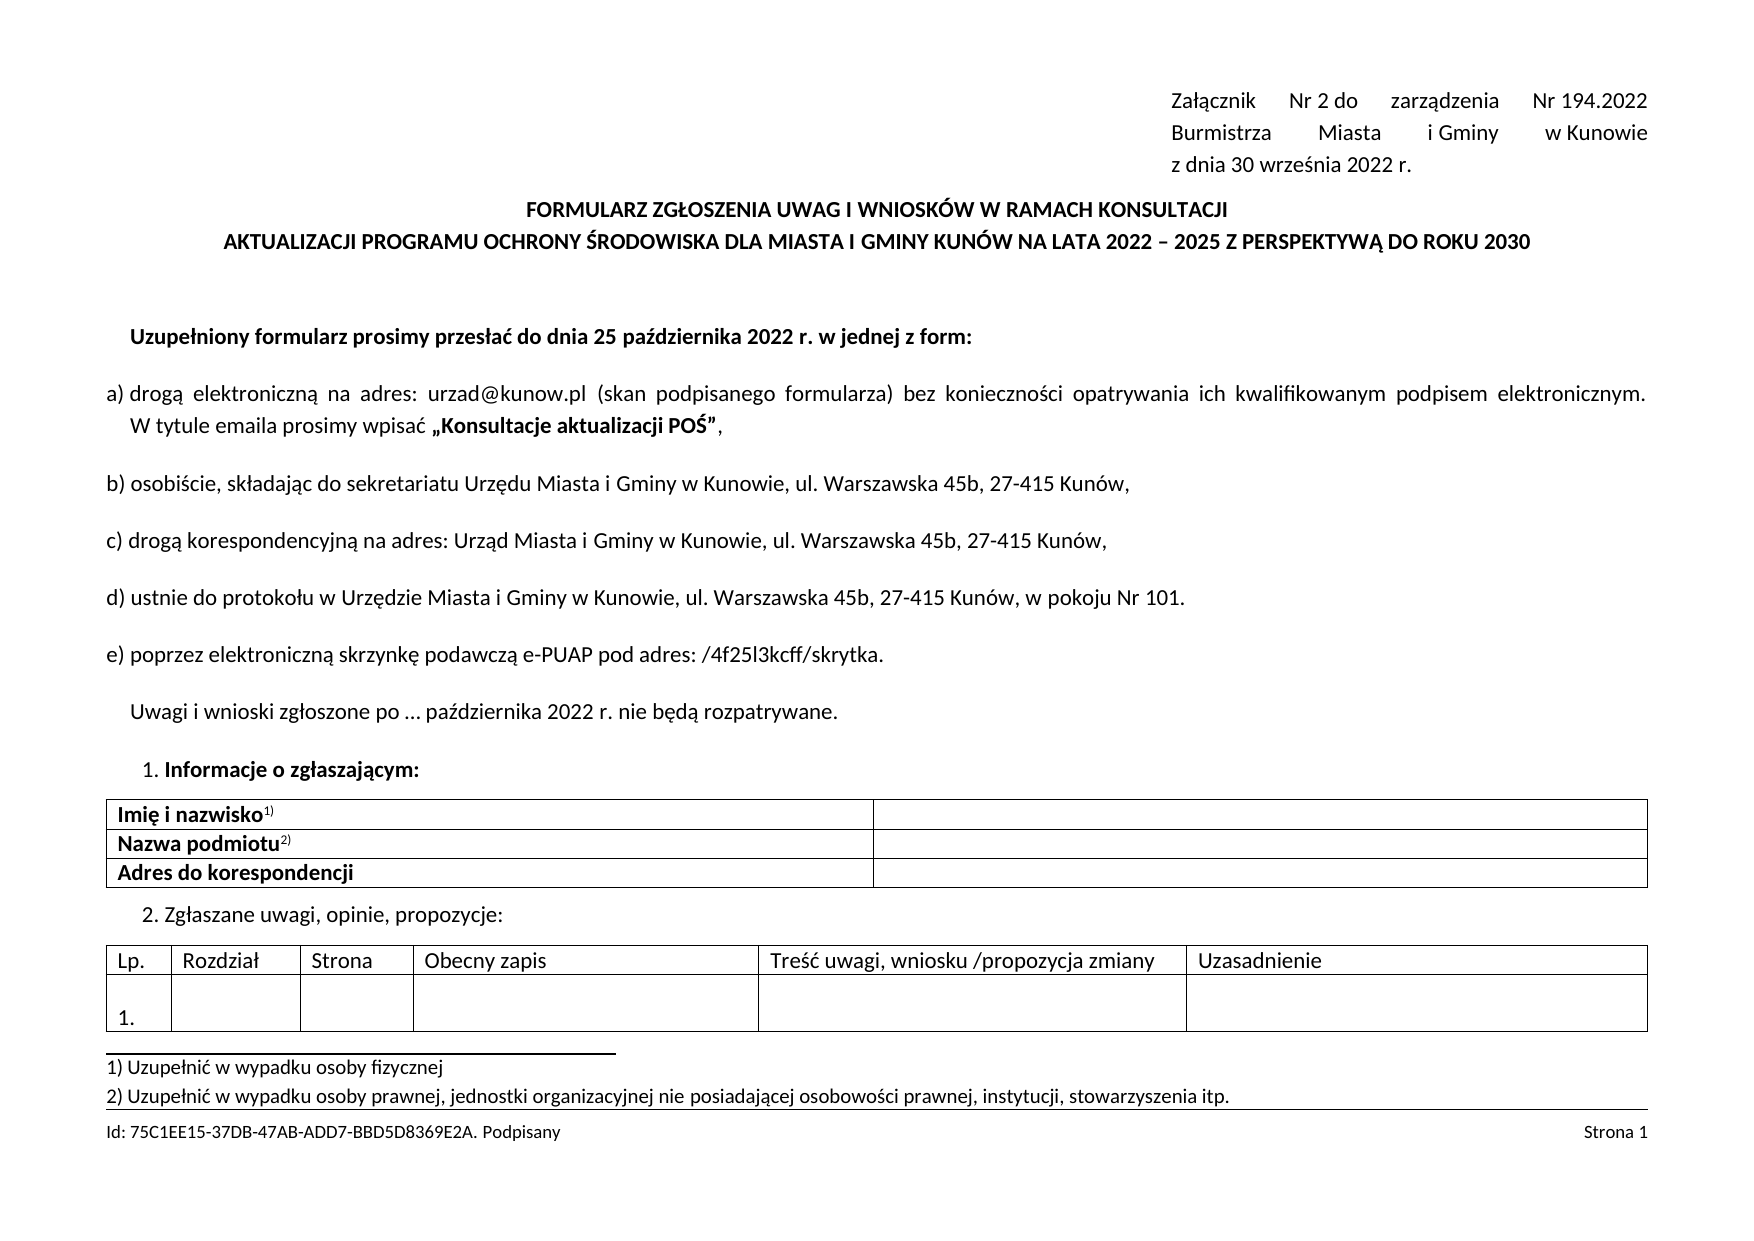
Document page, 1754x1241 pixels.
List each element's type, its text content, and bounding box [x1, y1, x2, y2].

text a) drogą elektroniczną na adres: urzad@kunow.pl (skan podpisanego formularza) bez konieczności opatrywania ich kwalifikowanym podpisem elektronicznym. W tytule emaila prosimy wpisać „Konsultacje aktualizacji POŚ”, [106, 379, 1648, 439]
text d) ustnie do protokołu w Urzędzie Miasta i Gminy w Kunowie, ul. Warszawska 45b, 27-415 Kunów, w pokoju Nr 101. [106, 583, 1648, 611]
text Uwagi i wnioski zgłoszone po … października 2022 r. nie będą rozpatrywane. [106, 697, 1648, 726]
table_header Lp. [107, 946, 171, 974]
table_cell [414, 975, 758, 1031]
table_cell [172, 975, 300, 1031]
table_header [874, 800, 1647, 828]
text FORMULARZ ZGŁOSZENIA UWAG I WNIOSKÓW W RAMACH KONSULTACJI AKTUALIZACJI PROGRAMU OCHRONY ŚRODOWISKA DLA MIASTA I GMINY KUNÓW NA LATA 2022 – 2025 Z PERSPEKTYWĄ DO ROKU 2030 [106, 195, 1648, 256]
table_cell Adres do korespondencji [107, 859, 873, 887]
table_cell [874, 859, 1647, 887]
table_header Treść uwagi, wniosku /propozycja zmiany [759, 946, 1186, 974]
table_cell 1. [107, 975, 171, 1031]
text 2. Zgłaszane uwagi, opinie, propozycje: [106, 900, 1648, 928]
text c) drogą korespondencyjną na adres: Urząd Miasta i Gminy w Kunowie, ul. Warszawska 45b, 27-415 Kunów, [106, 526, 1648, 554]
text Załącznik Nr 2 do zarządzenia Nr 194.2022 Burmistrza Miasta i Gminy w Kunowie z dnia 30 września 2022 r. [1171, 86, 1648, 179]
table_header Imię i nazwisko [107, 800, 873, 828]
table_header Uzasadnienie [1187, 946, 1647, 974]
table_header Obecny zapis [414, 946, 758, 974]
text b) osobiście, składając do sekretariatu Urzędu Miasta i Gminy w Kunowie, ul. Warszawska 45b, 27-415 Kunów, [106, 469, 1648, 497]
table_header Strona [301, 946, 413, 974]
text 1. Informacje o zgłaszającym: [106, 755, 1648, 783]
table_cell Nazwa podmiotu [107, 830, 873, 857]
table_cell [874, 830, 1647, 857]
table_cell [301, 975, 413, 1031]
table_cell [759, 975, 1186, 1031]
text e) poprzez elektroniczną skrzynkę podawczą e-PUAP pod adres: /4f25l3kcff/skrytka. [106, 640, 1648, 668]
table_cell [1187, 975, 1647, 1031]
table_header Rozdział [172, 946, 300, 974]
text Uzupełniony formularz prosimy przesłać do dnia 25 października 2022 r. w jednej z form: [106, 322, 1648, 350]
